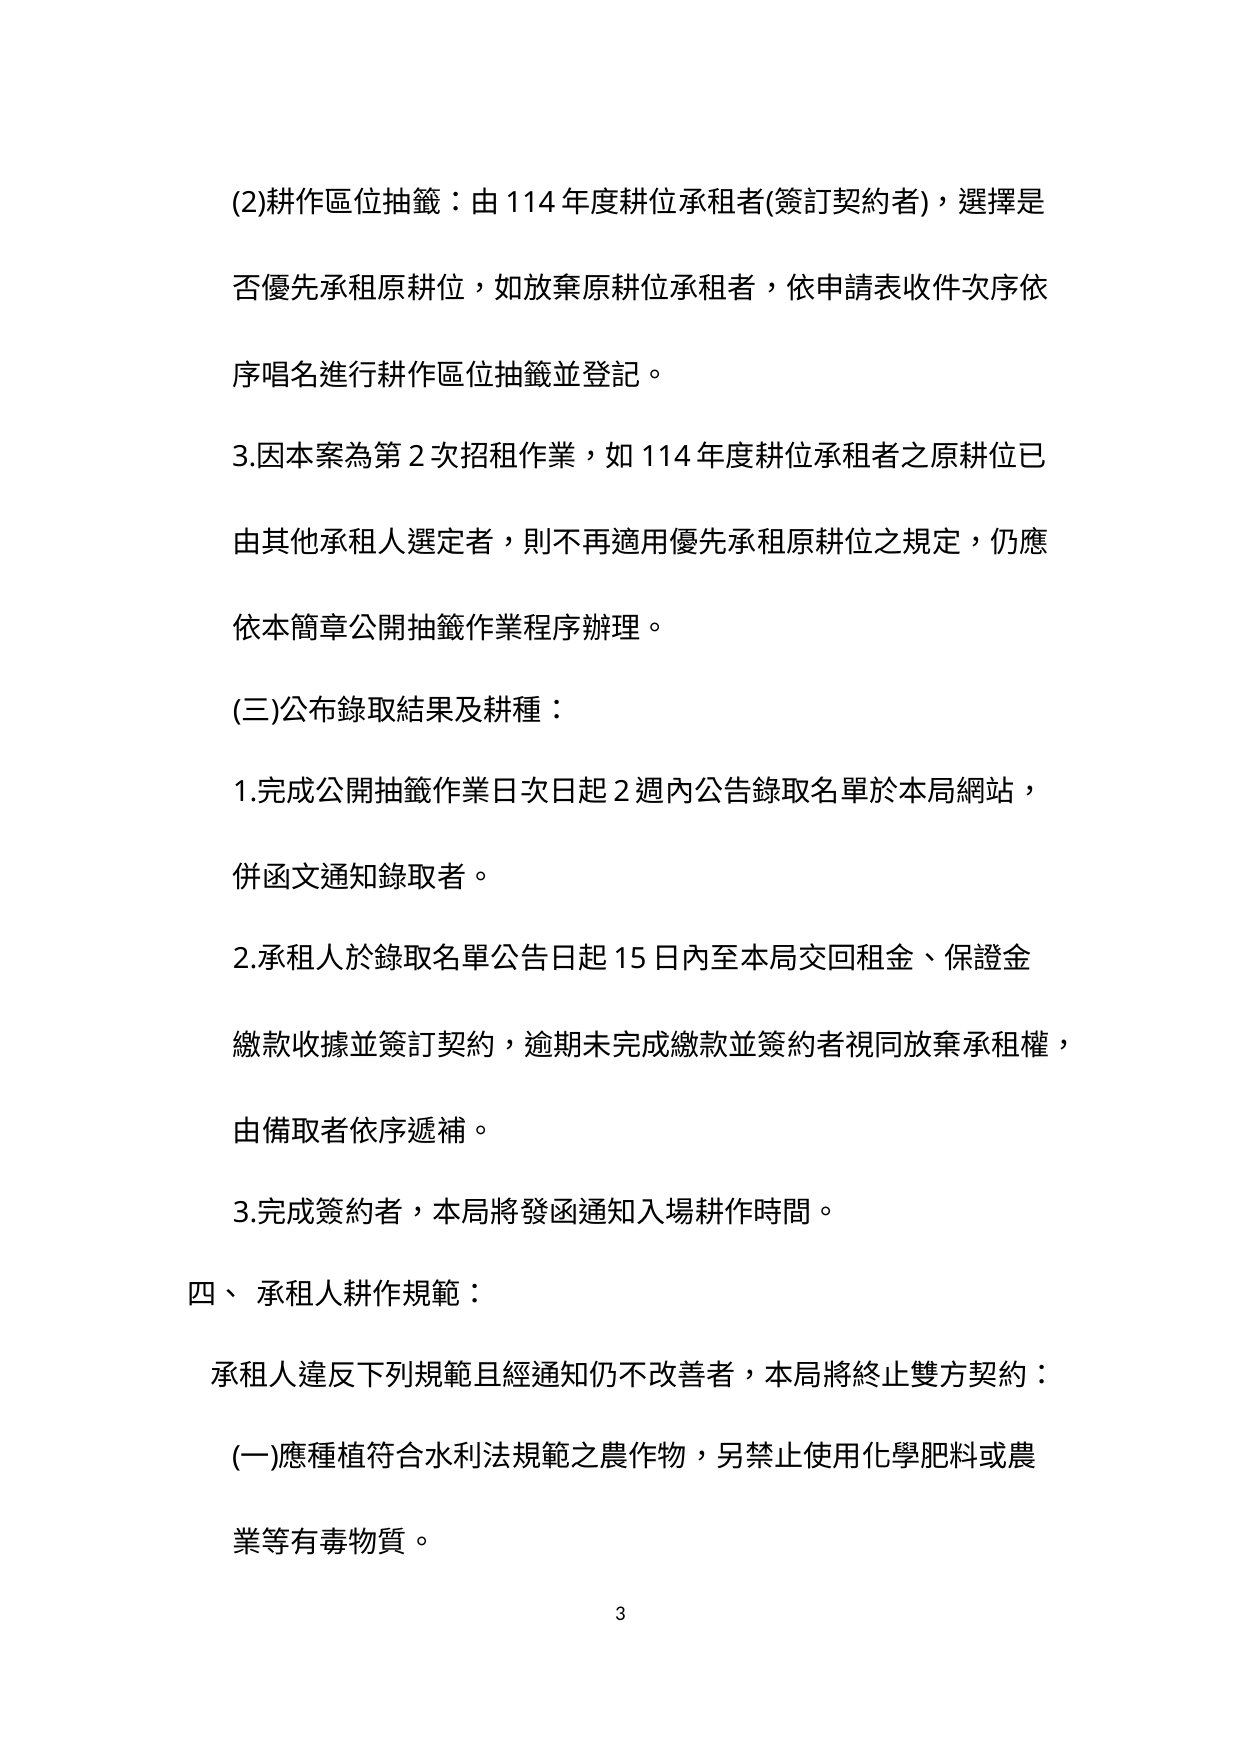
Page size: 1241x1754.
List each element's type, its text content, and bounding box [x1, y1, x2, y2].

list 3.因本案為第2次招租作業，如114年度耕位承租者之原耕位已由其他承租人選定者，則不再適用優先承租原耕位之規定，仍應依本簡章公開抽籤作業程序辦理。 [232, 416, 1053, 664]
list 1.完成公開抽籤作業日次日起2週內公告錄取名單於本局網站，併函文通知錄取者。 [233, 751, 1053, 912]
list (一)應種植符合水利法規範之農作物，另禁止使用化學肥料或農業等有毒物質。 [232, 1416, 1053, 1578]
list 2.承租人於錄取名單公告日起15日內至本局交回租金、保證金繳款收據並簽訂契約，逾期未完成繳款並簽約者視同放棄承租權，由備取者依序遞補。 [233, 919, 1053, 1166]
text 承租人違反下列規範且經通知仍不改善者，本局將終止雙方契約： [187, 1335, 1053, 1410]
list (三)公布錄取結果及耕種： [233, 670, 1053, 745]
list 3.完成簽約者，本局將發函通知入場耕作時間。 [233, 1172, 1053, 1247]
list (2)耕作區位抽籤：由114年度耕位承租者(簽訂契約者)，選擇是否優先承租原耕位，如放棄原耕位承租者，依申請表收件次序依序唱名進行耕作區位抽籤並登記。 [232, 162, 1053, 410]
list 承租人耕作規範： [187, 1254, 1053, 1329]
